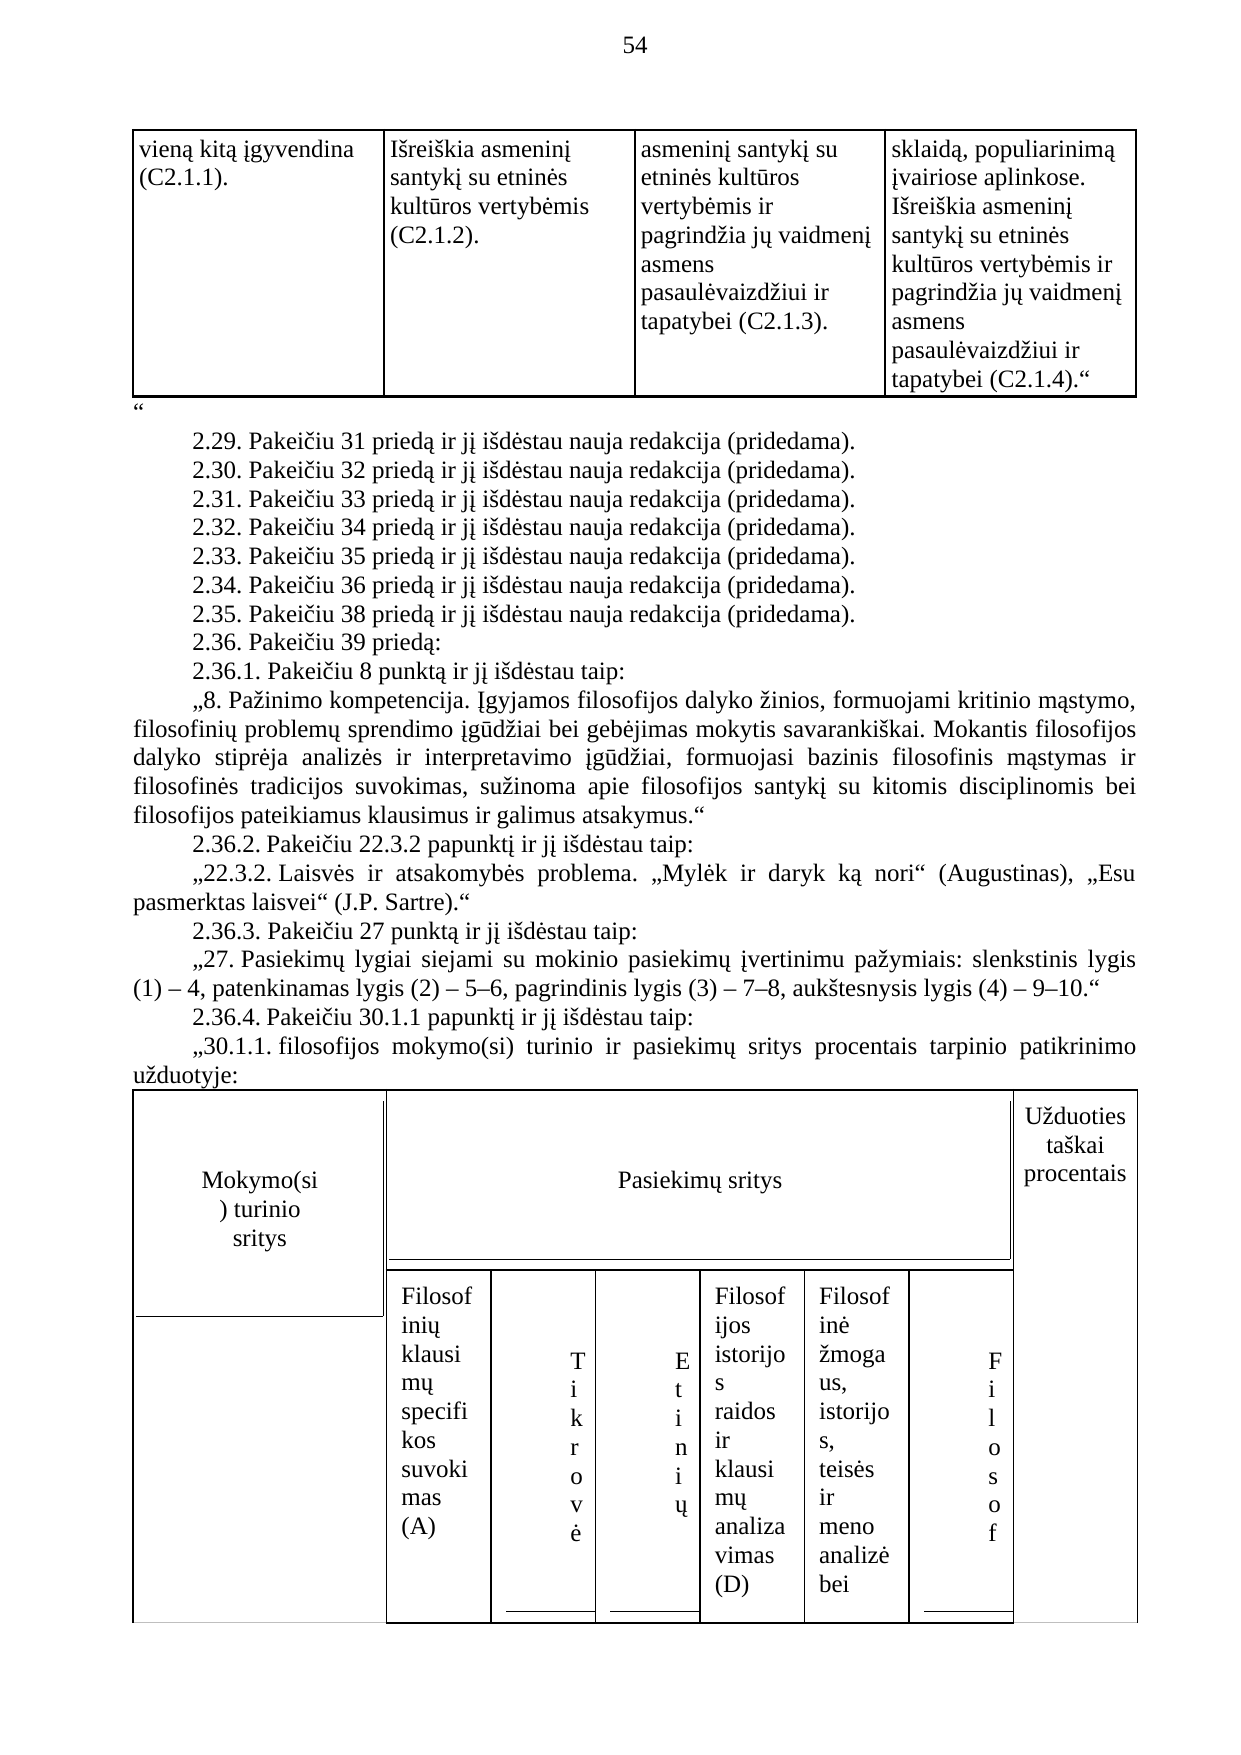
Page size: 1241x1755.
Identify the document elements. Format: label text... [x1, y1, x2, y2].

table_header Užduoties taškai procentais [1014, 1091, 1137, 1622]
text 2.31. Pakeičiu 33 priedą ir jį išdėstau nauja redakcija (pridedama). [133, 484, 1137, 512]
text 2.36.4. Pakeičiu 30.1.1 papunktį ir jį išdėstau taip: [133, 1002, 1137, 1031]
text 2.30. Pakeičiu 32 priedą ir jį išdėstau nauja redakcija (pridedama). [133, 455, 1137, 484]
table_cell Filosofijos istorijos raidos ir klausimų analizavimas (D) [701, 1271, 804, 1622]
text 2.32. Pakeičiu 34 priedą ir jį išdėstau nauja redakcija (pridedama). [133, 512, 1137, 541]
text 2.36.2. Pakeičiu 22.3.2 papunktį ir jį išdėstau taip: [133, 829, 1137, 858]
table_cell Filosofinių klausimų specifikos suvokimas (A) [387, 1271, 490, 1622]
table_cell Tikrovė [492, 1271, 595, 1622]
table_cell vieną kitą įgyvendina (C2.1.1). [134, 131, 383, 395]
text „22.3.2. Laisvės ir atsakomybės problema. „Mylėk ir daryk ką nori“ (Augustinas), „Esu pasmerktas laisvei“ (J.P. Sartre).“ [133, 858, 1137, 916]
text „30.1.1. filosofijos mokymo(si) turinio ir pasiekimų sritys procentais tarpinio patikrinimo užduotyje: [133, 1031, 1137, 1089]
text “ [133, 398, 1137, 426]
table_cell asmeninį santykį su etninės kultūros vertybėmis ir pagrindžia jų vaidmenį asmens pasaulėvaizdžiui ir tapatybei (C2.1.3). [636, 131, 884, 395]
text 2.33. Pakeičiu 35 priedą ir jį išdėstau nauja redakcija (pridedama). [133, 541, 1137, 570]
table_header Mokymo(si) turinio sritys [134, 1091, 386, 1622]
text 2.36.1. Pakeičiu 8 punktą ir jį išdėstau taip: [133, 656, 1137, 685]
text „8. Pažinimo kompetencija. Įgyjamos filosofijos dalyko žinios, formuojami kritinio mąstymo, filosofinių problemų sprendimo įgūdžiai bei gebėjimas mokytis savarankiškai. Mokantis filosofijos dalyko stiprėja analizės ir interpretavimo įgūdžiai, formuojasi bazinis filosofinis mąstymas ir filosofinės tradicijos suvokimas, sužinoma apie filosofijos santykį su kitomis disciplinomis bei filosofijos pateikiamus klausimus ir galimus atsakymus.“ [133, 685, 1137, 829]
table_cell Išreiškia asmeninį santykį su etninės kultūros vertybėmis (C2.1.2). [385, 131, 634, 395]
text 2.35. Pakeičiu 38 priedą ir jį išdėstau nauja redakcija (pridedama). [133, 599, 1137, 627]
table_cell Etinių [596, 1271, 699, 1622]
table_cell Filosofinė žmogaus, istorijos, teisės ir meno analizė bei [805, 1271, 908, 1622]
table_cell sklaidą, populiarinimą įvairiose aplinkose. Išreiškia asmeninį santykį su etninės kultūros vertybėmis ir pagrindžia jų vaidmenį asmens pasaulėvaizdžiui ir tapatybei (C2.1.4).“ [886, 131, 1135, 395]
table_header Pasiekimų sritys [387, 1091, 1013, 1269]
text „27. Pasiekimų lygiai siejami su mokinio pasiekimų įvertinimu pažymiais: slenkstinis lygis (1) – 4, patenkinamas lygis (2) – 5–6, pagrindinis lygis (3) – 7–8, aukštesnysis lygis (4) – 9–10.“ [133, 944, 1137, 1002]
text 2.29. Pakeičiu 31 priedą ir jį išdėstau nauja redakcija (pridedama). [133, 426, 1137, 455]
text 2.36.3. Pakeičiu 27 punktą ir jį išdėstau taip: [133, 916, 1137, 944]
text 2.34. Pakeičiu 36 priedą ir jį išdėstau nauja redakcija (pridedama). [133, 570, 1137, 599]
text 2.36. Pakeičiu 39 priedą: [133, 627, 1137, 656]
table_cell Filosof [910, 1271, 1013, 1622]
